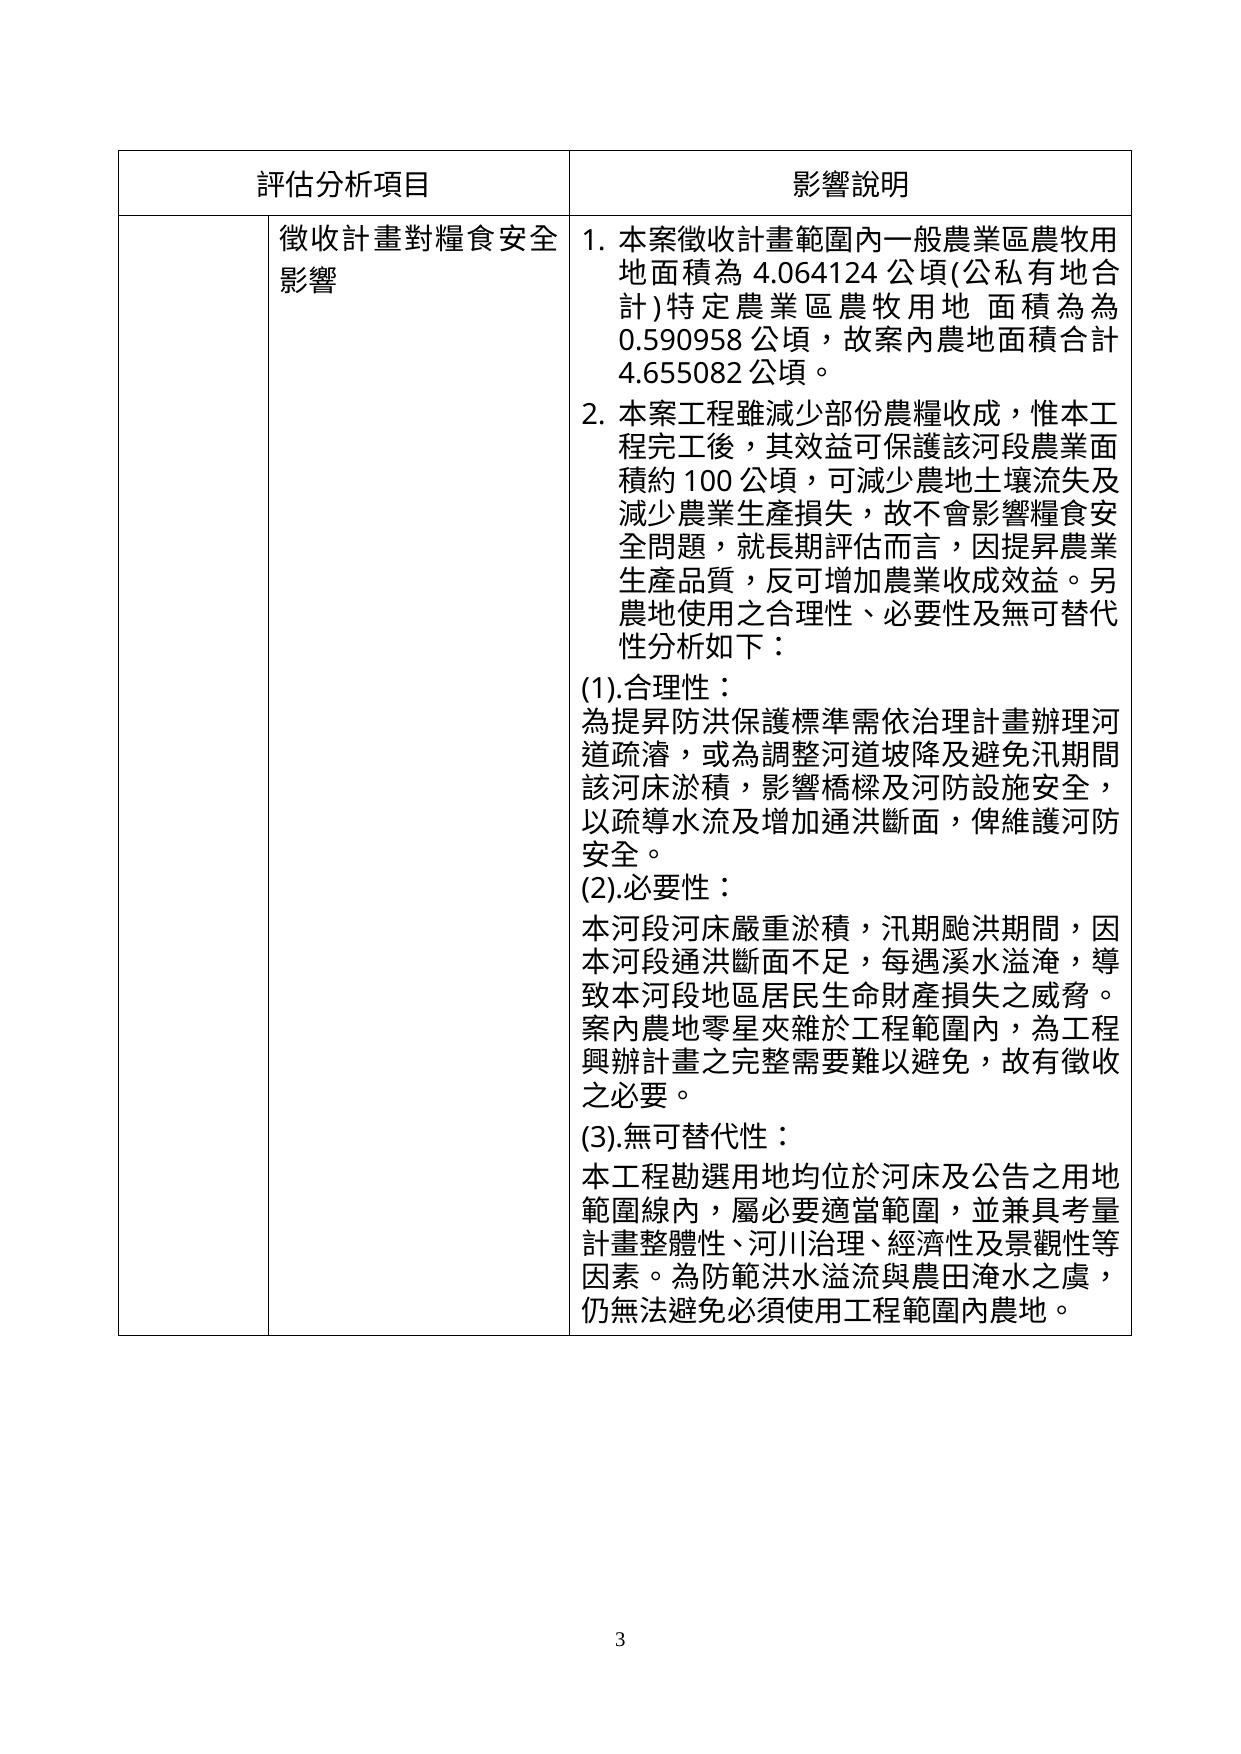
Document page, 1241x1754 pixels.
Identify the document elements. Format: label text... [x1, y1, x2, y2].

table_cell 本案徵收計畫範圍內一般農業區農牧用地面積為4.064124公頃(公私有地合計)特定農業區農牧用地 面積為為0.590958公頃，故案內農地面積合計4.655082公頃。 本案工程雖減少部份農糧收成，惟本工程完工後，其效益可保護該河段農業面積約100公頃，可減少農地土壤流失及減少農業生產損失，故不會影響糧食安全問題，就長期評估而言，因提昇農業生產品質，反可增加農業收成效益。另農地使用之合理性、必要性及無可替代性分析如下： (1).合理性： 為提昇防洪保護標準需依治理計畫辦理河道疏濬，或為調整河道坡降及避免汛期間該河床淤積，影響橋樑及河防設施安全，以疏導水流及增加通洪斷面，俾維護河防安全。 (2).必要性： 本河段河床嚴重淤積，汛期颱洪期間，因本河段通洪斷面不足，每遇溪水溢淹，導致本河段地區居民生命財產損失之威脅。案內農地零星夾雜於工程範圍內，為工程興辦計畫之完整需要難以避免，故有徵收之必要。 (3).無可替代性： 本工程勘選用地均位於河床及公告之用地範圍線內，屬必要適當範圍，並兼具考量計畫整體性、河川治理、經濟性及景觀性等因素。為防範洪水溢流與農田淹水之虞，仍無法避免必須使用工程範圍內農地。 [570, 216, 1131, 1335]
table_cell [119, 216, 268, 1335]
table_header 評估分析項目 [119, 151, 569, 215]
table_header 影響說明 [570, 151, 1131, 215]
table_cell 徵收計畫對糧食安全影響 [269, 216, 569, 1335]
